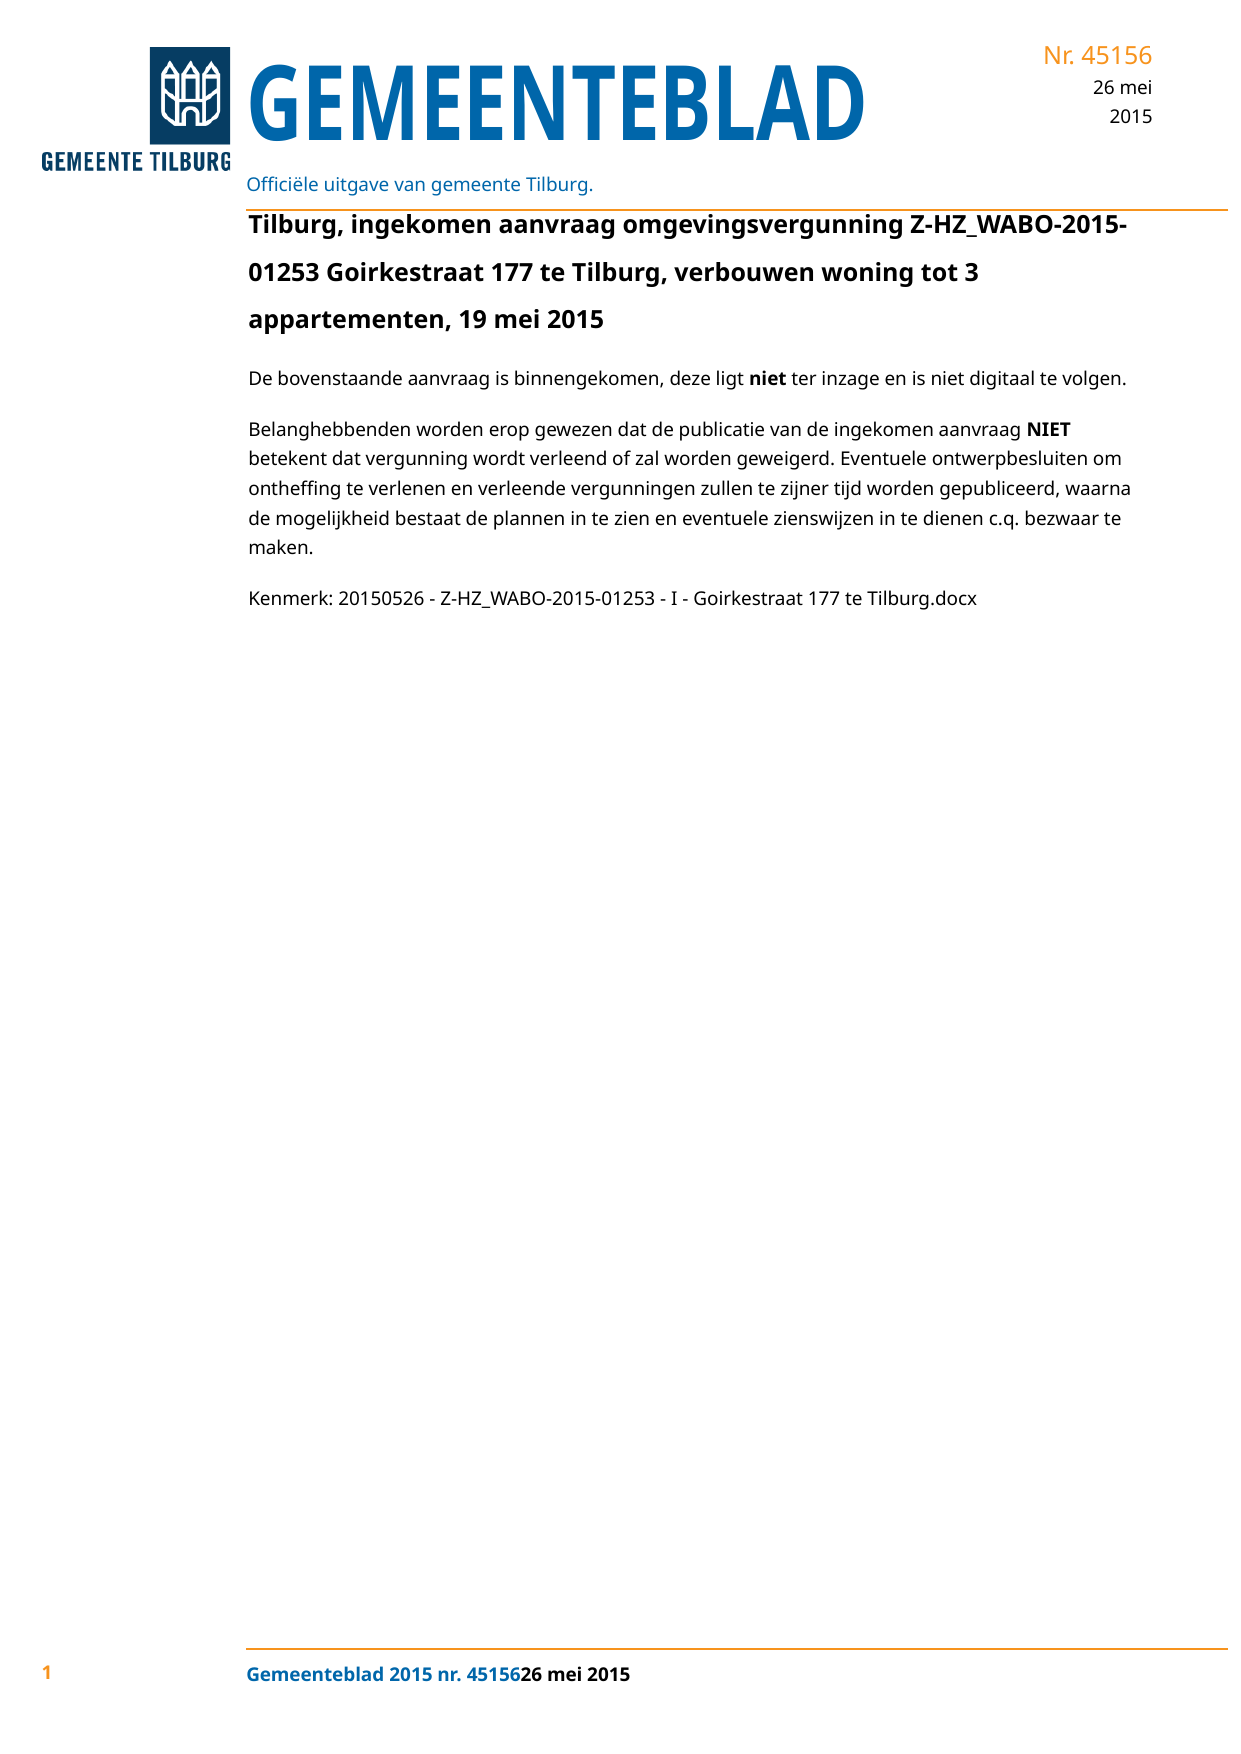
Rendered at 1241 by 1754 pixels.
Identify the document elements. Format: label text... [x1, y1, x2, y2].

text De bovenstaande aanvraag is binnengekomen, deze ligt niet ter inzage en is niet digitaal te volgen. [248, 366, 1152, 391]
picture [41, 47, 231, 172]
text Belanghebbenden worden erop gewezen dat de publicatie van de ingekomen aanvraag NIET betekent dat vergunning wordt verleend of zal worden geweigerd. Eventuele ontwerpbesluiten om ontheffing te verlenen en verleende vergunningen zullen te zijner tijd worden gepubliceerd, waarna de mogelijkheid bestaat de plannen in te zien en eventuele zienswijzen in te dienen c.q. bezwaar te maken. [248, 416, 1152, 560]
text Kenmerk: 20150526 - Z-HZ_WABO-2015-01253 - I - Goirkestraat 177 te Tilburg.docx [248, 585, 1152, 610]
text Tilburg, ingekomen aanvraag omgevingsvergunning Z-HZ_WABO-2015-01253 Goirkestraat 177 te Tilburg, verbouwen woning tot 3 appartementen, 19 mei 2015 [248, 211, 1152, 336]
